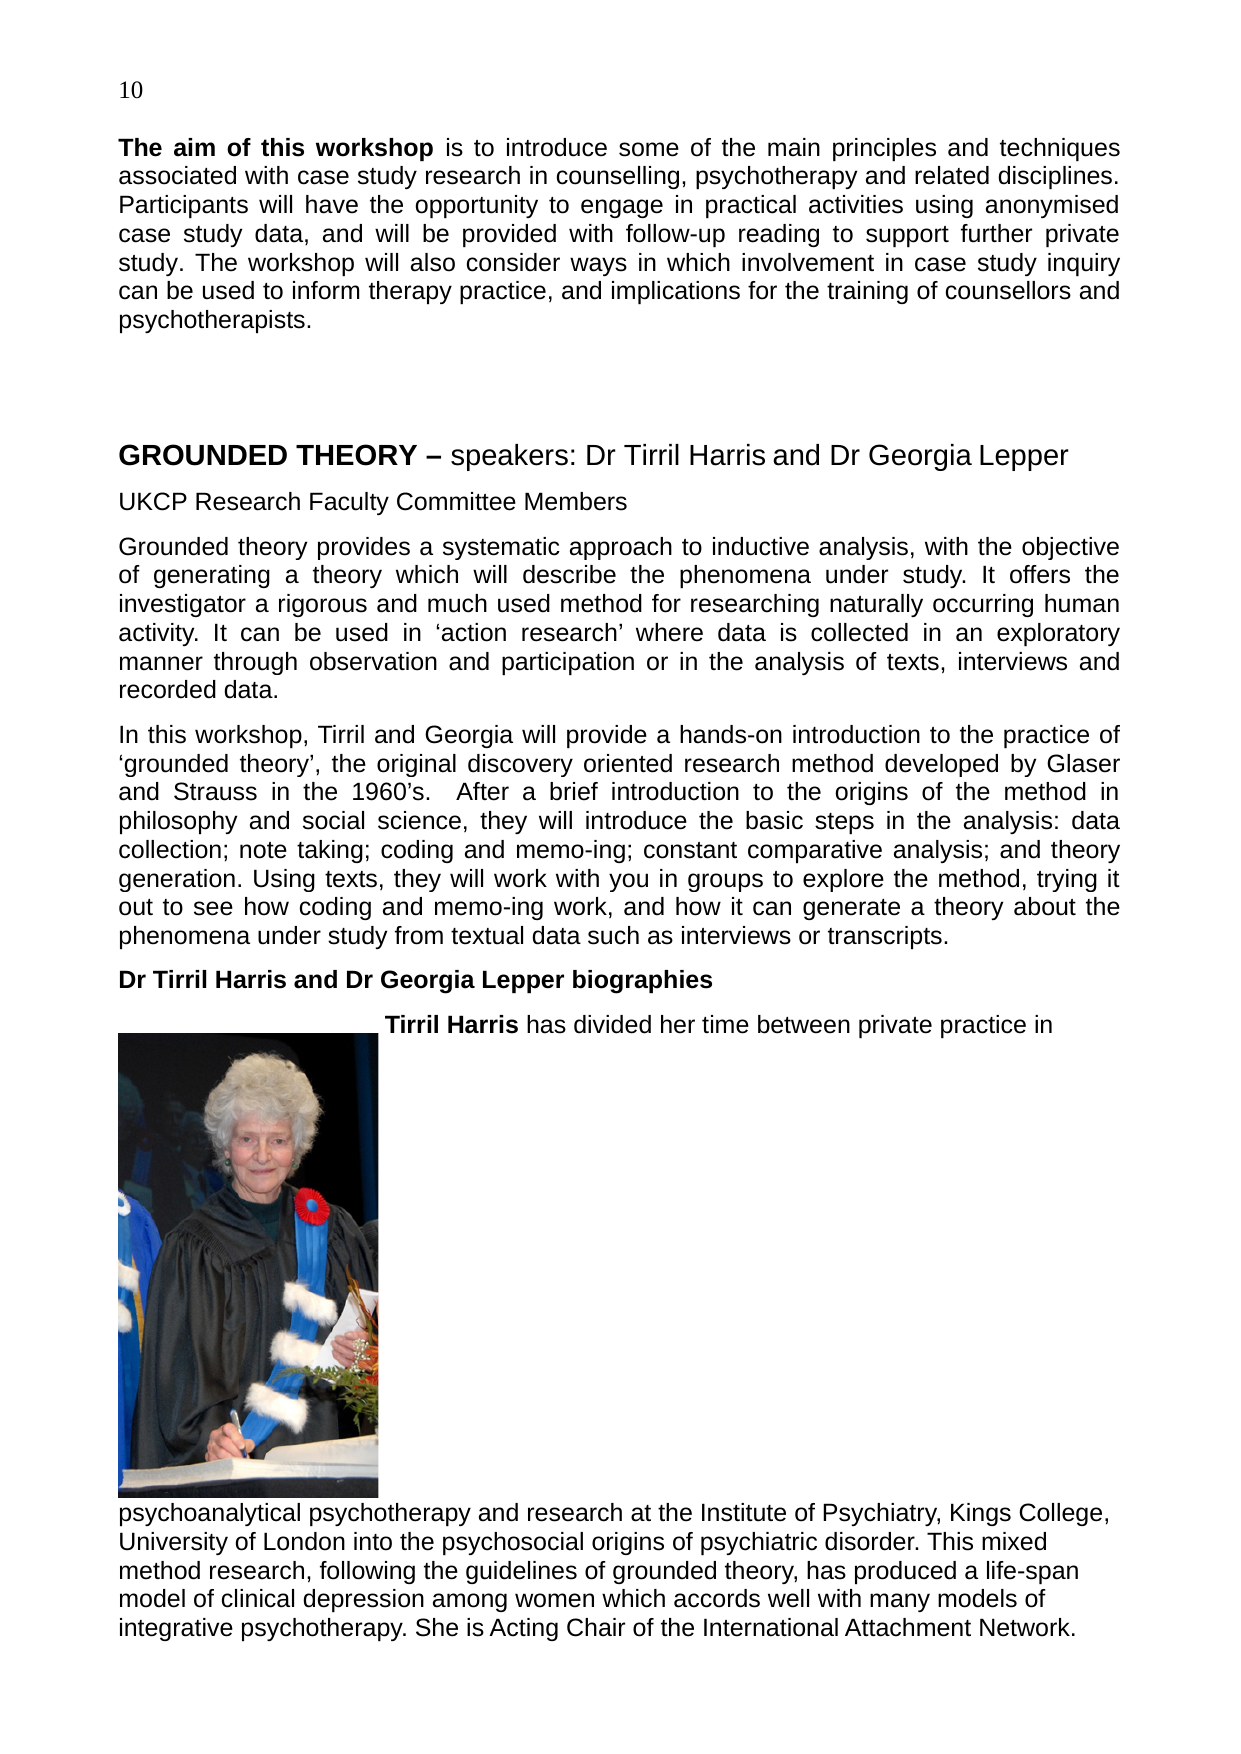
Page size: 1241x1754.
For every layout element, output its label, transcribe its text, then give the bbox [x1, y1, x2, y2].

text Dr Tirril Harris and Dr Georgia Lepper biographies [118, 965, 1122, 994]
text In this workshop, Tirril and Georgia will provide a hands-on introduction to the practice of ‘grounded theory’, the original discovery oriented research method developed by Glaser and Strauss in the 1960’s. After a brief introduction to the origins of the method in philosophy and social science, they will introduce the basic steps in the analysis: data collection; note taking; coding and memo-ing; constant comparative analysis; and theory generation. Using texts, they will work with you in groups to explore the method, trying it out to see how coding and memo-ing work, and how it can generate a theory about the phenomena under study from textual data such as interviews or transcripts. [118, 720, 1122, 950]
text Grounded theory provides a systematic approach to inductive analysis, with the objective of generating a theory which will describe the phenomena under study. It offers the investigator a rigorous and much used method for researching naturally occurring human activity. It can be used in ‘action research’ where data is collected in an exploratory manner through observation and participation or in the analysis of texts, interviews and recorded data. [118, 532, 1122, 704]
text Tirril Harris has divided her time between private practice in psychoanalytical psychotherapy and research at the Institute of Psychiatry, Kings College, University of London into the psychosocial origins of psychiatric disorder. This mixed method research, following the guidelines of grounded theory, has produced a life-span model of clinical depression among women which accords well with many models of integrative psychotherapy. She is Acting Chair of the International Attachment Network. [118, 1010, 1122, 1642]
text The aim of this workshop is to introduce some of the main principles and techniques associated with case study research in counselling, psychotherapy and related disciplines. Participants will have the opportunity to engage in practical activities using anonymised case study data, and will be provided with follow-up reading to support further private study. The workshop will also consider ways in which involvement in case study inquiry can be used to inform therapy practice, and implications for the training of counsellors and psychotherapists. [118, 132, 1122, 334]
text GROUNDED THEORY – speakers: Dr Tirril Harris and Dr Georgia Lepper [118, 438, 1122, 472]
text UKCP Research Faculty Committee Members [118, 487, 1122, 516]
